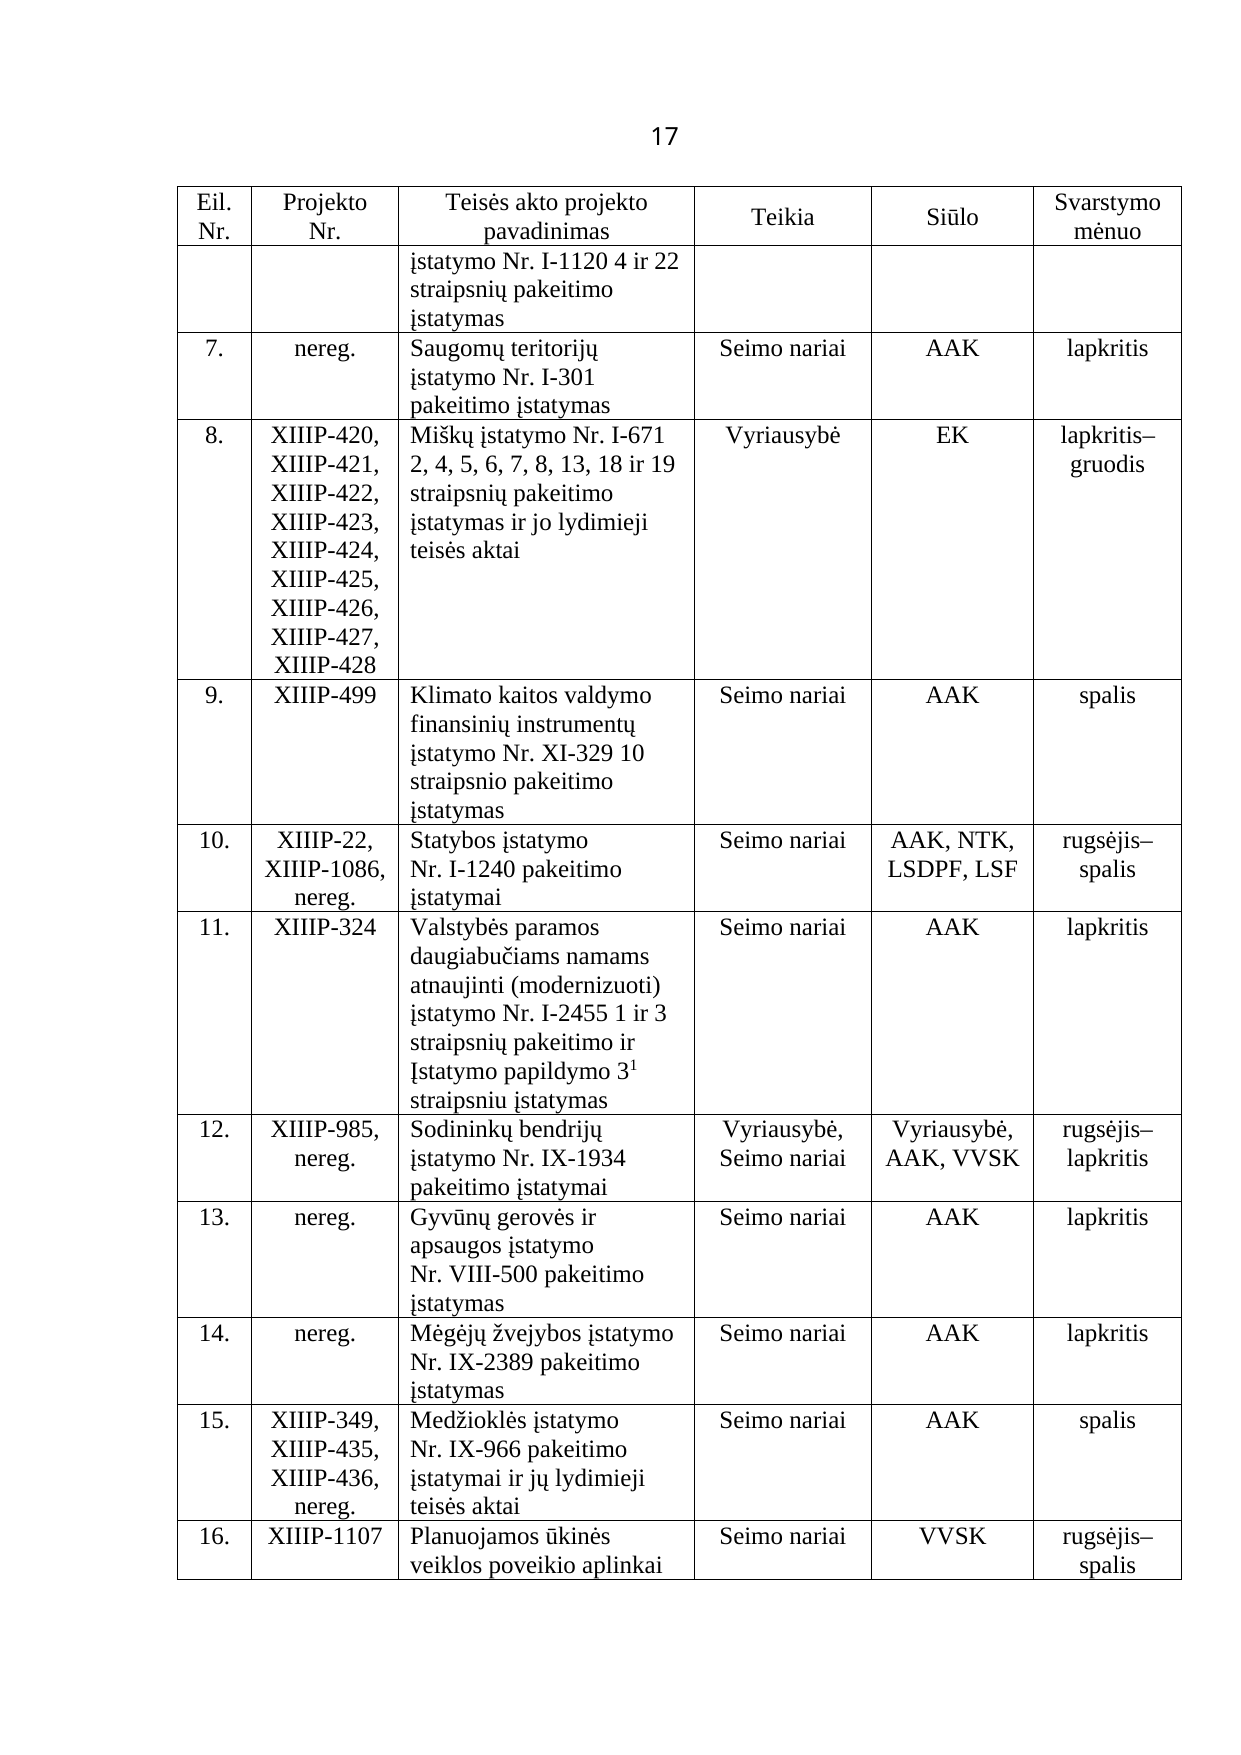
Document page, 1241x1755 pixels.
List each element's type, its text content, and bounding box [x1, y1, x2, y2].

table_cell 7. [178, 333, 251, 419]
table_cell rugsėjis– lapkritis [1034, 1115, 1181, 1201]
table_cell lapkritis [1034, 1202, 1181, 1317]
table_cell Gyvūnų gerovės ir apsaugos įstatymo Nr. VIII-500 pakeitimo įstatymas [399, 1202, 694, 1317]
table_cell Seimo nariai [695, 825, 871, 911]
table_cell Seimo nariai [695, 680, 871, 824]
table_cell Seimo nariai [695, 1318, 871, 1404]
table_cell 13. [178, 1202, 251, 1317]
table_cell AAK [872, 680, 1033, 824]
table_cell rugsėjis– spalis [1034, 1521, 1181, 1579]
table_cell Medžioklės įstatymo Nr. IX-966 pakeitimo įstatymai ir jų lydimieji teisės aktai [399, 1405, 694, 1520]
table_cell 12. [178, 1115, 251, 1201]
table_cell lapkritis [1034, 333, 1181, 419]
table_cell Klimato kaitos valdymo finansinių instrumentų įstatymo Nr. XI-329 10 straipsnio pakeitimo įstatymas [399, 680, 694, 824]
table_header Siūlo [872, 187, 1033, 245]
table_cell 8. [178, 420, 251, 679]
table_cell Vyriausybė, Seimo nariai [695, 1115, 871, 1201]
table_cell Mėgėjų žvejybos įstatymo Nr. IX-2389 pakeitimo įstatymas [399, 1318, 694, 1404]
table_cell VVSK [872, 1521, 1033, 1579]
table_cell 15. [178, 1405, 251, 1520]
table_cell lapkritis [1034, 912, 1181, 1113]
table_cell 9. [178, 680, 251, 824]
table_cell Seimo nariai [695, 1405, 871, 1520]
table_cell [252, 246, 398, 332]
table_cell AAK [872, 1318, 1033, 1404]
table_cell lapkritis [1034, 1318, 1181, 1404]
table_cell XIIIP-349, XIIIP-435, XIIIP-436, nereg. [252, 1405, 398, 1520]
table_cell AAK [872, 912, 1033, 1113]
table_cell XIIIP-1107 [252, 1521, 398, 1579]
table_cell 10. [178, 825, 251, 911]
table_header Teikia [695, 187, 871, 245]
table_header Teisės akto projekto pavadinimas [399, 187, 694, 245]
table_cell Statybos įstatymo Nr. I-1240 pakeitimo įstatymai [399, 825, 694, 911]
table_cell Seimo nariai [695, 1521, 871, 1579]
table_cell lapkritis– gruodis [1034, 420, 1181, 679]
table_cell nereg. [252, 1318, 398, 1404]
table_cell 11. [178, 912, 251, 1113]
table_cell [872, 246, 1033, 332]
table_cell Saugomų teritorijų įstatymo Nr. I-301 pakeitimo įstatymas [399, 333, 694, 419]
table_cell 14. [178, 1318, 251, 1404]
table_cell Seimo nariai [695, 912, 871, 1113]
table_cell AAK [872, 1202, 1033, 1317]
table_cell Valstybės paramos daugiabučiams namams atnaujinti (modernizuoti) įstatymo Nr. I-2455 1 ir 3 straipsnių pakeitimo ir Įstatymo papildymo 31 straipsniu įstatymas [399, 912, 694, 1113]
table_cell XIIIP-985, nereg. [252, 1115, 398, 1201]
table_cell EK [872, 420, 1033, 679]
table_cell Sodininkų bendrijų įstatymo Nr. IX-1934 pakeitimo įstatymai [399, 1115, 694, 1201]
table_cell Planuojamos ūkinės veiklos poveikio aplinkai [399, 1521, 694, 1579]
table_cell [178, 246, 251, 332]
table_cell XIIIP-499 [252, 680, 398, 824]
table_cell Seimo nariai [695, 333, 871, 419]
table_cell AAK [872, 333, 1033, 419]
table_cell XIIIP-420, XIIIP-421, XIIIP-422, XIIIP-423, XIIIP-424, XIIIP-425, XIIIP-426, XIIIP-427, XIIIP-428 [252, 420, 398, 679]
table_cell nereg. [252, 333, 398, 419]
table_cell įstatymo Nr. I-1120 4 ir 22 straipsnių pakeitimo įstatymas [399, 246, 694, 332]
table_cell 16. [178, 1521, 251, 1579]
table_cell spalis [1034, 680, 1181, 824]
table_cell Seimo nariai [695, 1202, 871, 1317]
table_cell Miškų įstatymo Nr. I-671 2, 4, 5, 6, 7, 8, 13, 18 ir 19 straipsnių pakeitimo įstatymas ir jo lydimieji teisės aktai [399, 420, 694, 679]
table_cell AAK [872, 1405, 1033, 1520]
table_header Projekto Nr. [252, 187, 398, 245]
table_cell Vyriausybė [695, 420, 871, 679]
table_cell AAK, NTK, LSDPF, LSF [872, 825, 1033, 911]
table_header Eil. Nr. [178, 187, 251, 245]
table_cell [1034, 246, 1181, 332]
table_header Svarstymo mėnuo [1034, 187, 1181, 245]
table_cell rugsėjis– spalis [1034, 825, 1181, 911]
table_cell nereg. [252, 1202, 398, 1317]
table_cell [695, 246, 871, 332]
table_cell XIIIP-324 [252, 912, 398, 1113]
table_cell XIIIP-22, XIIIP-1086, nereg. [252, 825, 398, 911]
table_cell Vyriausybė, AAK, VVSK [872, 1115, 1033, 1201]
table_cell spalis [1034, 1405, 1181, 1520]
